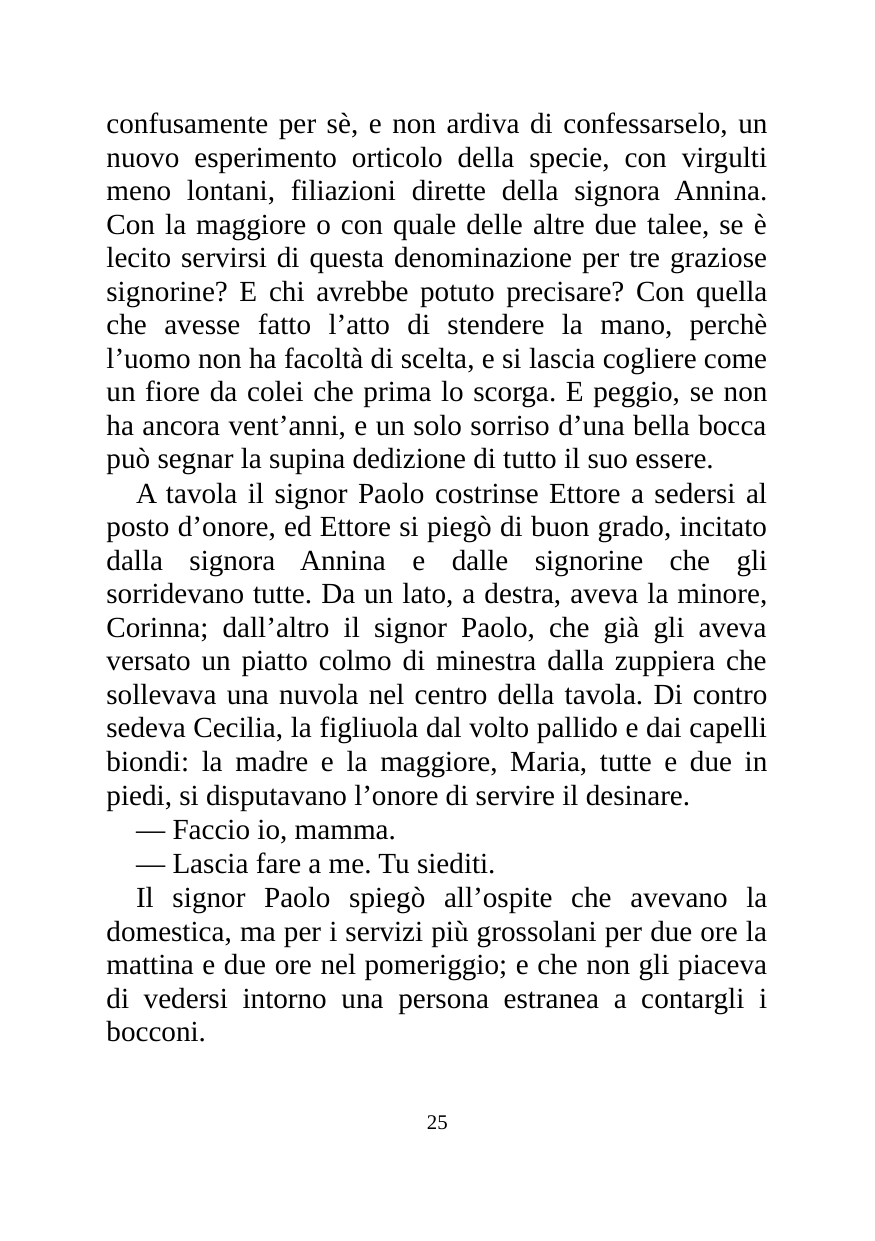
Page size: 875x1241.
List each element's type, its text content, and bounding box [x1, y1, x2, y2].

text Il signor Paolo spiegò all’ospite che avevano la domestica, ma per i servizi più grossolani per due ore la mattina e due ore nel pomeriggio; e che non gli piaceva di vedersi intorno una persona estranea a contargli i bocconi. [106, 880, 768, 1048]
text — Faccio io, mamma. [106, 812, 768, 845]
text — Lascia fare a me. Tu siediti. [106, 846, 768, 879]
text confusamente per sè, e non ardiva di confessarselo, un nuovo esperimento orticolo della specie, con virgulti meno lontani, filiazioni dirette della signora Annina. Con la maggiore o con quale delle altre due talee, se è lecito servirsi di questa denominazione per tre graziose signorine? E chi avrebbe potuto precisare? Con quella che avesse fatto l’atto di stendere la mano, perchè l’uomo non ha facoltà di scelta, e si lascia cogliere come un fiore da colei che prima lo scorga. E peggio, se non ha ancora vent’anni, e un solo sorriso d’una bella bocca può segnar la supina dedizione di tutto il suo essere. [106, 106, 768, 475]
text A tavola il signor Paolo costrinse Ettore a sedersi al posto d’onore, ed Ettore si piegò di buon grado, incitato dalla signora Annina e dalle signorine che gli sorridevano tutte. Da un lato, a destra, aveva la minore, Corinna; dall’altro il signor Paolo, che già gli aveva versato un piatto colmo di minestra dalla zuppiera che sollevava una nuvola nel centro della tavola. Di contro sedeva Cecilia, la figliuola dal volto pallido e dai capelli biondi: la madre e la maggiore, Maria, tutte e due in piedi, si disputavano l’onore di servire il desinare. [106, 476, 768, 811]
